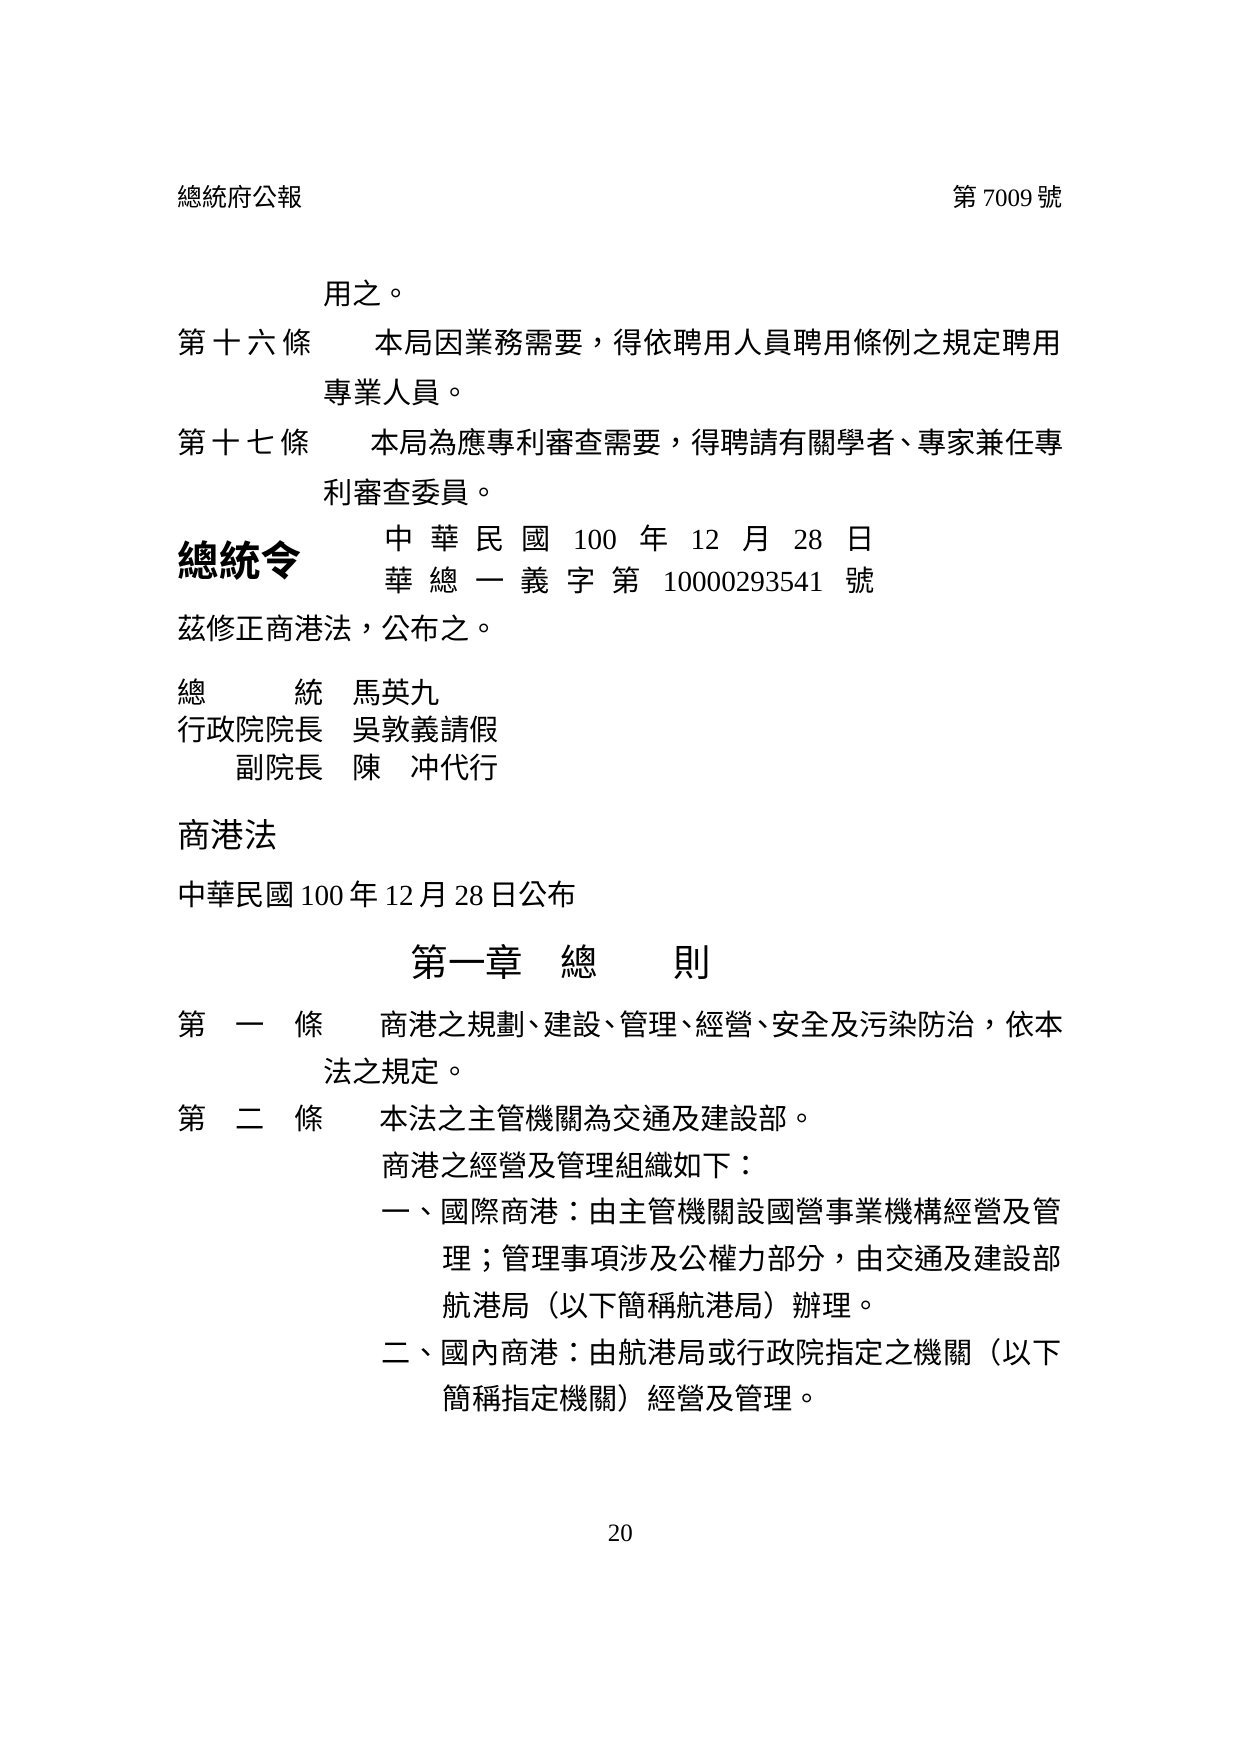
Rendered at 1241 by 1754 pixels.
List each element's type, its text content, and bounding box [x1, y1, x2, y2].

text 二、國內商港：由航港局或行政院指定之機關（以下簡稱指定機關）經營及管理。 [381, 1326, 1063, 1419]
text 行政院院長 吳敦義請假 [177, 711, 1063, 748]
text 副院長 陳 冲代行 [177, 748, 1063, 786]
text 中華民國100年12月28日公布 [177, 869, 1063, 915]
text 第十七條 本局為應專利審查需要，得聘請有關學者、專家兼任專利審查委員。 [177, 414, 1063, 514]
table_header 中華民國100年12月28日 華總一義字第10000293541號 [381, 514, 877, 602]
text 商港之經營及管理組織如下： [323, 1138, 1063, 1185]
text 前項專利高級審查官、商標高級審查官、專利審查官、商標審查官、專利助理審查官、商標助理審查官，應就合於專利審查官資格條例或商標審查官資格條例規定資格者任用之。 [323, 266, 1063, 314]
text 第 二 條 本法之主管機關為交通及建設部。 [177, 1092, 1063, 1138]
text 茲修正商港法，公布之。 [177, 602, 1063, 648]
text 總 統 馬英九 [177, 673, 1063, 711]
text 商港法 [177, 811, 1063, 857]
text 一、國際商港：由主管機關設國營事業機構經營及管理；管理事項涉及公權力部分，由交通及建設部航港局（以下簡稱航港局）辦理。 [381, 1185, 1063, 1326]
table_header 總統令 [174, 514, 381, 602]
text 第十六條 本局因業務需要，得依聘用人員聘用條例之規定聘用專業人員。 [177, 314, 1063, 414]
text 第一章 總 則 [411, 940, 1063, 986]
text 第 一 條 商港之規劃、建設、管理、經營、安全及污染防治，依本法之規定。 [177, 998, 1063, 1092]
